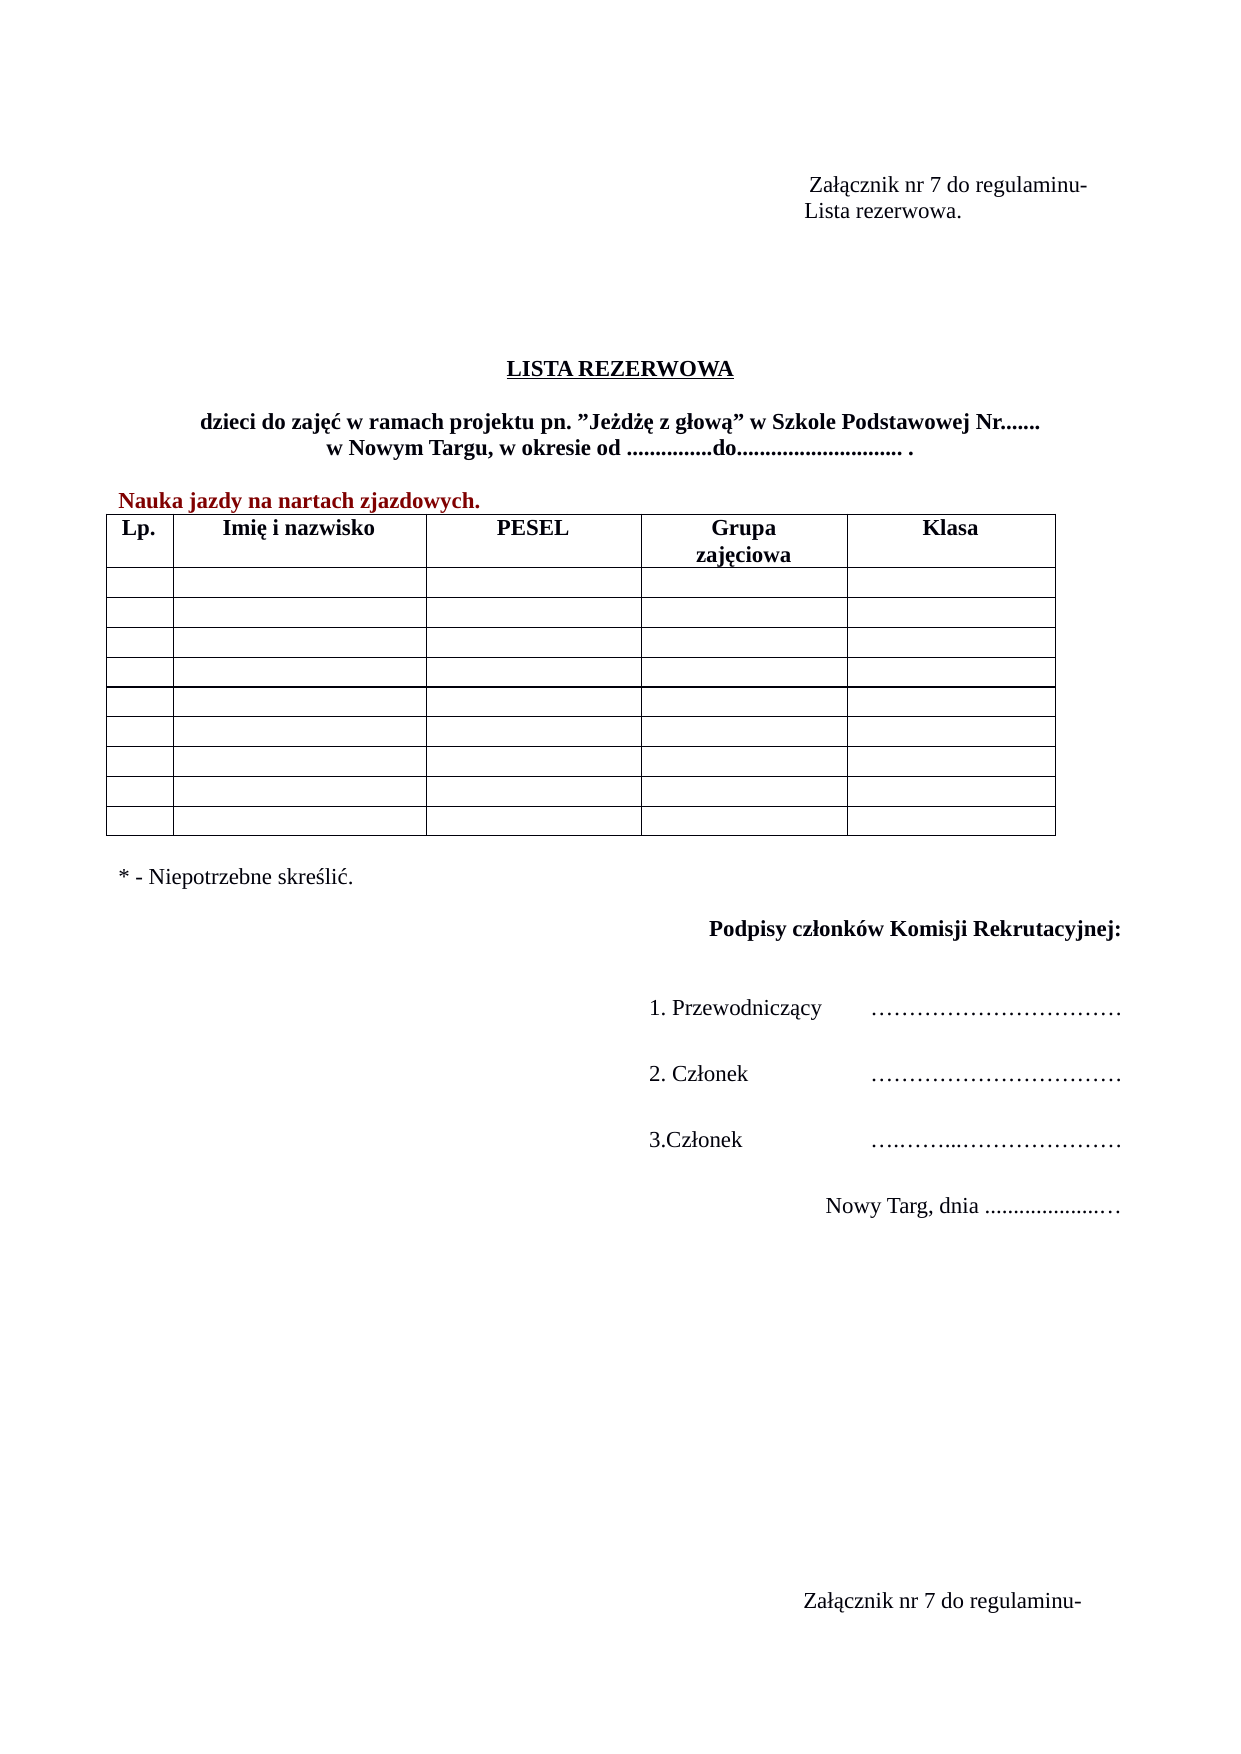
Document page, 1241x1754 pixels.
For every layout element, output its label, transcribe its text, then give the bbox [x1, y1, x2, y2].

text Załącznik nr 7 do regulaminu- [118, 1587, 1122, 1613]
table_cell [848, 807, 1055, 835]
table_cell [107, 807, 173, 835]
table_cell [848, 747, 1055, 776]
text 2. Członek …………………………… [118, 1060, 1122, 1087]
table_cell [848, 628, 1055, 657]
text Nowy Targ, dnia ....................… [118, 1192, 1122, 1218]
table_cell [848, 568, 1055, 597]
text LISTA REZERWOWA [118, 355, 1122, 382]
table_cell [642, 568, 847, 597]
table_cell [642, 688, 847, 716]
text dzieci do zajęć w ramach projektu pn. ”Jeżdżę z głową” w Szkole Podstawowej Nr....... w Nowym Targu, w okresie od ...............do............................. . [118, 408, 1122, 461]
text Podpisy członków Komisji Rekrutacyjnej: [118, 915, 1122, 942]
table_header Imię i nazwisko [174, 515, 426, 567]
table_cell [174, 777, 426, 806]
table_cell [174, 568, 426, 597]
table_cell [427, 628, 641, 657]
table_header PESEL [427, 515, 641, 567]
table_cell [174, 688, 426, 716]
table_cell [107, 688, 173, 716]
table_cell [848, 717, 1055, 746]
table_cell [427, 658, 641, 686]
text Lista rezerwowa. [118, 197, 1122, 223]
table_cell [107, 568, 173, 597]
table_cell [848, 658, 1055, 686]
table_cell [848, 598, 1055, 627]
table_cell [174, 658, 426, 686]
table_cell [642, 628, 847, 657]
table_cell [642, 598, 847, 627]
table_cell [427, 688, 641, 716]
table_cell [427, 568, 641, 597]
table_cell [427, 777, 641, 806]
text 3.Członek ….……...………………… [118, 1126, 1122, 1152]
table_cell [107, 658, 173, 686]
table_cell [174, 807, 426, 835]
table_cell [107, 628, 173, 657]
table_cell [174, 628, 426, 657]
text Nauka jazdy na nartach zjazdowych. [118, 487, 1122, 513]
table_cell [642, 807, 847, 835]
table_cell [642, 717, 847, 746]
table_cell [848, 688, 1055, 716]
table_cell [107, 598, 173, 627]
table_cell [174, 717, 426, 746]
table_cell [642, 747, 847, 776]
text 1. Przewodniczący …………………………… [118, 994, 1122, 1021]
table_cell [848, 777, 1055, 806]
table_cell [427, 807, 641, 835]
table_header Klasa [848, 515, 1055, 567]
table_cell [174, 747, 426, 776]
table_header Lp. [107, 515, 173, 567]
table_cell [107, 777, 173, 806]
text * - Niepotrzebne skreślić. [118, 863, 1122, 889]
table_cell [107, 747, 173, 776]
text Załącznik nr 7 do regulaminu- [118, 171, 1122, 197]
table_header Grupa zajęciowa [642, 515, 847, 567]
table_cell [427, 598, 641, 627]
table_cell [642, 658, 847, 686]
table_cell [107, 717, 173, 746]
table_cell [427, 717, 641, 746]
table_cell [427, 747, 641, 776]
table_cell [642, 777, 847, 806]
table_cell [174, 598, 426, 627]
